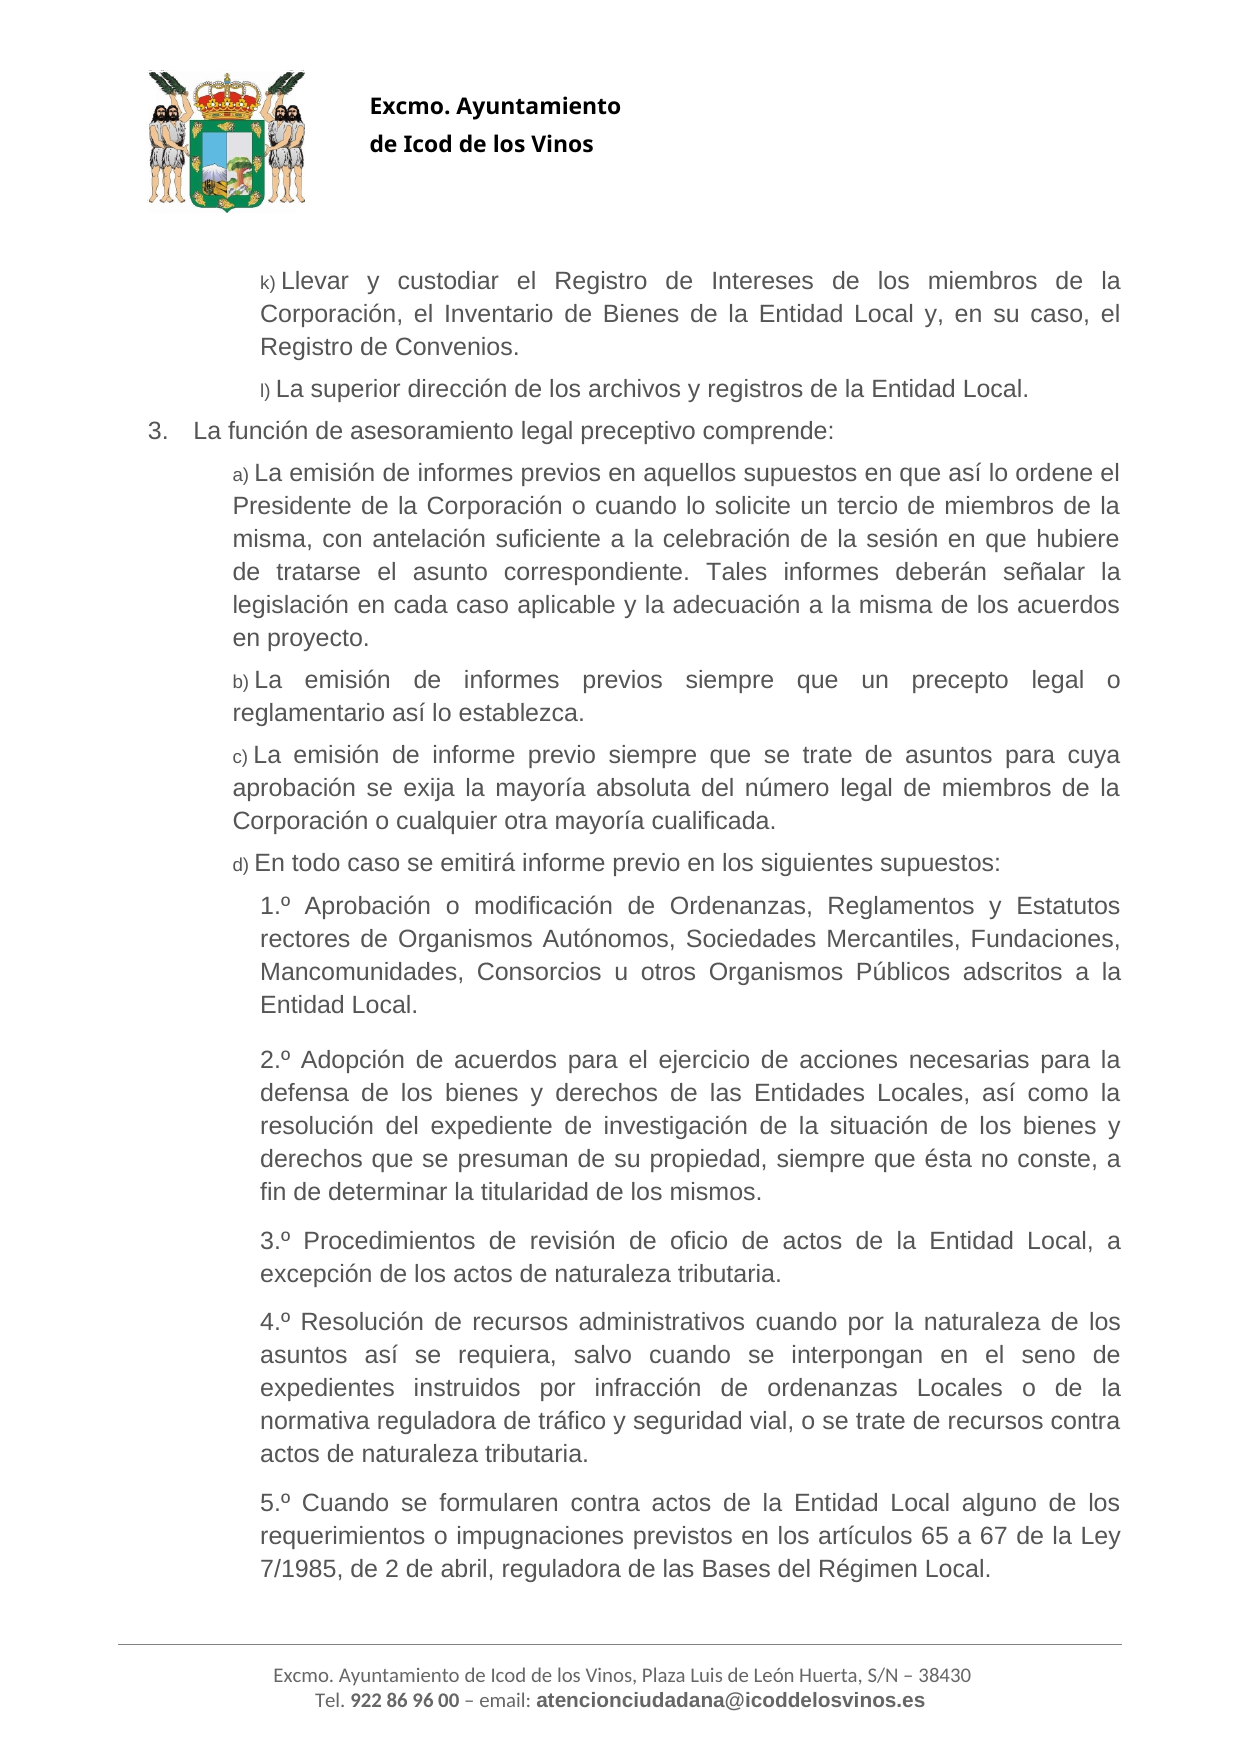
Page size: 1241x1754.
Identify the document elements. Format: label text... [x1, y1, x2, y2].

list La emisión de informe previo siempre que se trate de asuntos para cuya aprobación se exija la mayoría absoluta del número legal de miembros de la Corporación o cualquier otra mayoría cualificada. [232, 740, 1122, 834]
picture [149, 72, 305, 213]
text 3.º Procedimientos de revisión de oficio de actos de la Entidad Local, a excepción de los actos de naturaleza tributaria. [260, 1226, 1122, 1287]
list En todo caso se emitirá informe previo en los siguientes supuestos: [232, 848, 1122, 877]
list La emisión de informes previos siempre que un precepto legal o reglamentario así lo establezca. [232, 665, 1122, 727]
list La emisión de informes previos en aquellos supuestos en que así lo ordene el Presidente de la Corporación o cuando lo solicite un tercio de miembros de la misma, con antelación suficiente a la celebración de la sesión en que hubiere de tratarse el asunto correspondiente. Tales informes deberán señalar la legislación en cada caso aplicable y la adecuación a la misma de los acuerdos en proyecto. [232, 458, 1122, 652]
text 1.º Aprobación o modificación de Ordenanzas, Reglamentos y Estatutos rectores de Organismos Autónomos, Sociedades Mercantiles, Fundaciones, Mancomunidades, Consorcios u otros Organismos Públicos adscritos a la Entidad Local. [260, 891, 1122, 1019]
text 5.º Cuando se formularen contra actos de la Entidad Local alguno de los requerimientos o impugnaciones previstos en los artículos 65 a 67 de la Ley 7/1985, de 2 de abril, reguladora de las Bases del Régimen Local. [260, 1488, 1122, 1583]
text 4.º Resolución de recursos administrativos cuando por la naturaleza de los asuntos así se requiera, salvo cuando se interpongan en el seno de expedientes instruidos por infracción de ordenanzas Locales o de la normativa reguladora de tráfico y seguridad vial, o se trate de recursos contra actos de naturaleza tributaria. [260, 1307, 1122, 1468]
list La función de asesoramiento legal preceptivo comprende: [148, 416, 1122, 444]
text 2.º Adopción de acuerdos para el ejercicio de acciones necesarias para la defensa de los bienes y derechos de las Entidades Locales, así como la resolución del expediente de investigación de la situación de los bienes y derechos que se presuman de su propiedad, siempre que ésta no conste, a fin de determinar la titularidad de los mismos. [260, 1045, 1122, 1206]
list Llevar y custodiar el Registro de Intereses de los miembros de la Corporación, el Inventario de Bienes de la Entidad Local y, en su caso, el Registro de Convenios. [260, 266, 1122, 361]
list La superior dirección de los archivos y registros de la Entidad Local. [260, 374, 1122, 402]
